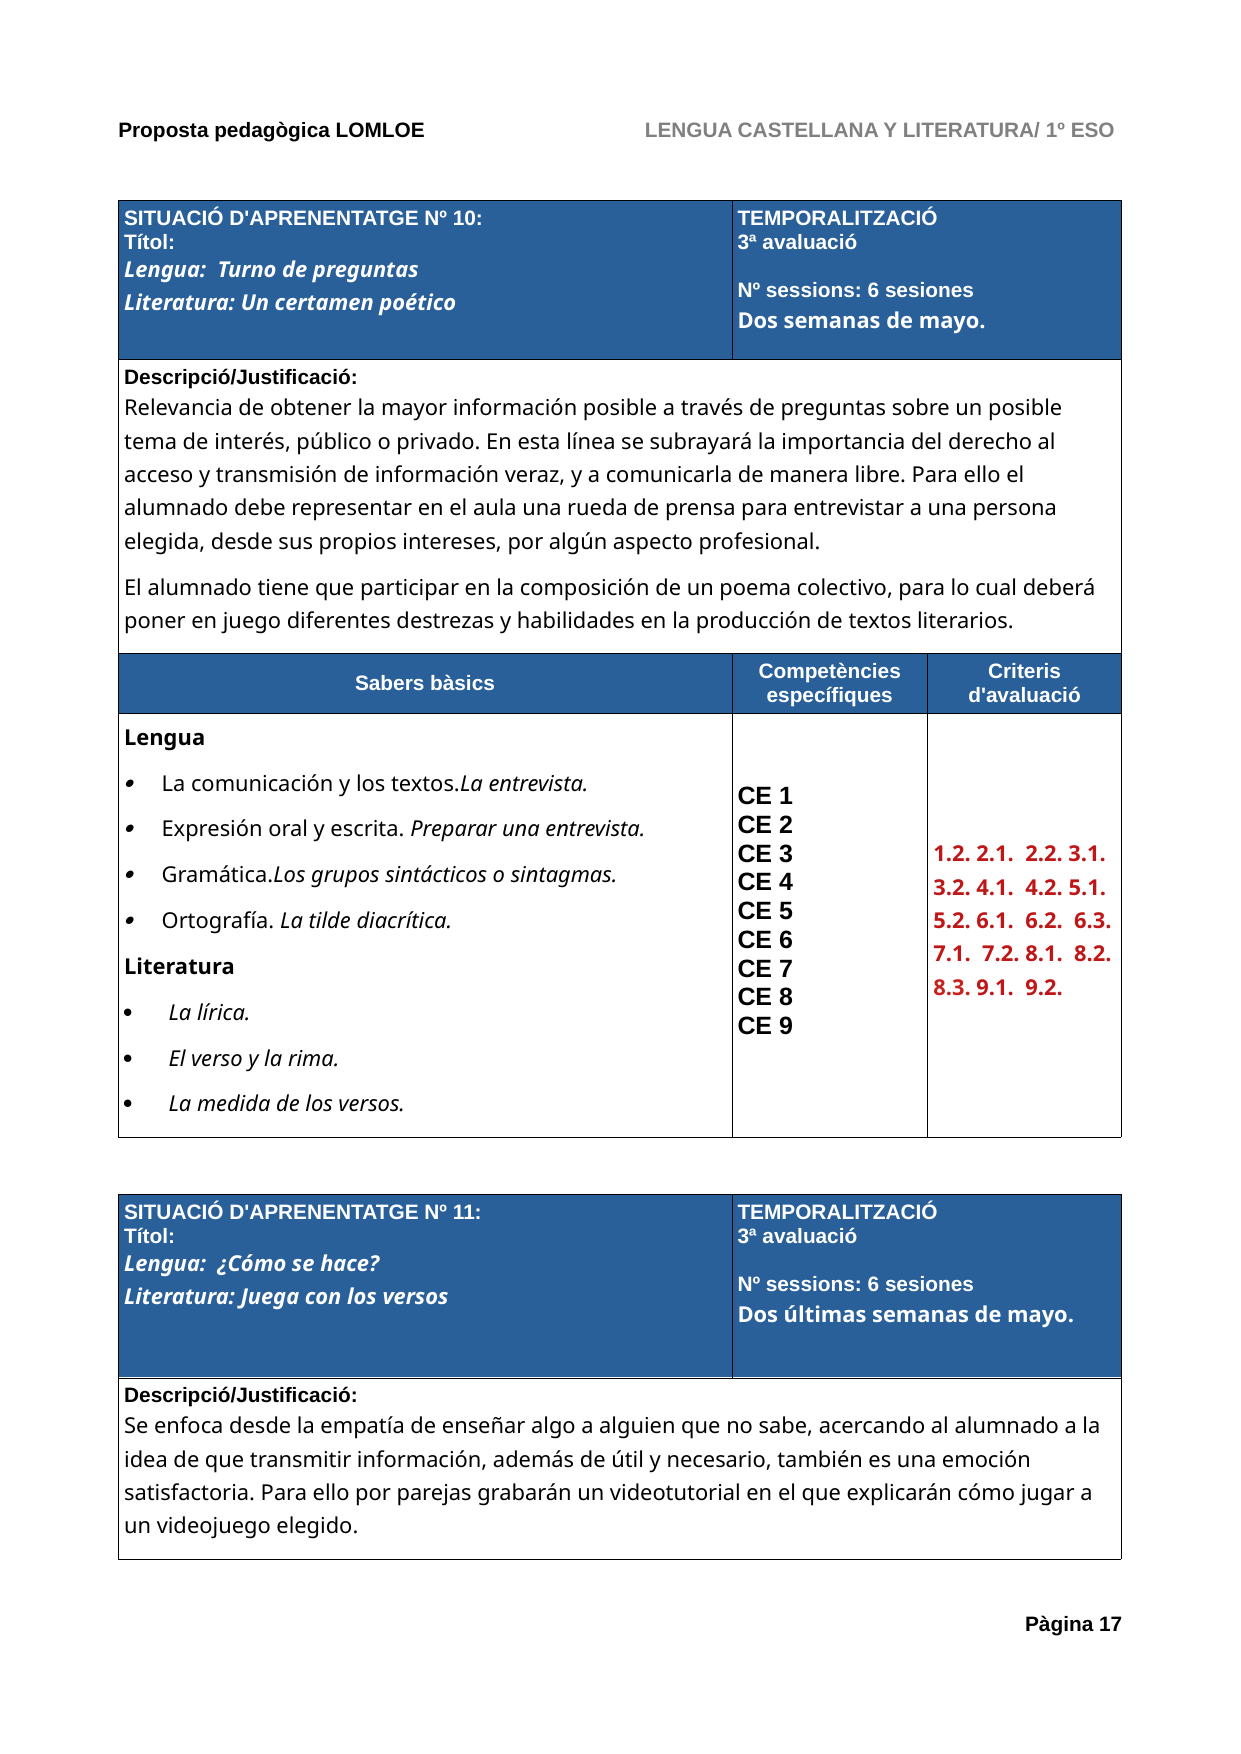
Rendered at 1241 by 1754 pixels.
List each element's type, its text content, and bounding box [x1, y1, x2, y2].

table_cell Descripció/Justificació: Relevancia de obtener la mayor información posible a través de preguntas sobre un posible tema de interés, público o privado. En esta línea se subrayará la importancia del derecho al acceso y transmisión de información veraz, y a comunicarla de manera libre. Para ello el alumnado debe representar en el aula una rueda de prensa para entrevistar a una persona elegida, desde sus propios intereses, por algún aspecto profesional. El alumnado tiene que participar en la composición de un poema colectivo, para lo cual deberá poner en juego diferentes destrezas y habilidades en la producción de textos literarios. [119, 360, 1121, 653]
table_cell Descripció/Justificació: Se enfoca desde la empatía de enseñar algo a alguien que no sabe, acercando al alumnado a la idea de que transmitir información, además de útil y necesario, también es una emoción satisfactoria. Para ello por parejas grabarán un videotutorial en el que explicarán cómo jugar a un videojuego elegido. [119, 1379, 1121, 1559]
table_cell Competències específiques [733, 654, 927, 713]
table_header TEMPORALITZACIÓ 3ª avaluació Nº sessions: 6 sesiones Dos últimas semanas de mayo. [733, 1195, 1121, 1377]
table_header TEMPORALITZACIÓ 3ª avaluació Nº sessions: 6 sesiones Dos semanas de mayo. [733, 201, 1121, 359]
table_cell Sabers bàsics [119, 654, 732, 713]
table_cell Lengua La comunicación y los textos.La entrevista. Expresión oral y escrita. Preparar una entrevista. Gramática.Los grupos sintácticos o sintagmas. Ortografía. La tilde diacrítica. Literatura La lírica. El verso y la rima. La medida de los versos. [119, 714, 732, 1137]
table_cell 1.2. 2.1. 2.2. 3.1. 3.2. 4.1. 4.2. 5.1. 5.2. 6.1. 6.2. 6.3. 7.1. 7.2. 8.1. 8.2. 8.3. 9.1. 9.2. [928, 714, 1121, 1137]
table_cell CE 1 CE 2 CE 3 CE 4 CE 5 CE 6 CE 7 CE 8 CE 9 [733, 714, 927, 1137]
table_cell Criteris d'avaluació [928, 654, 1121, 713]
table_header SITUACIÓ D'APRENENTATGE Nº 10: Títol: Lengua: Turno de preguntas Literatura: Un certamen poético [119, 201, 732, 359]
table_header SITUACIÓ D'APRENENTATGE Nº 11: Títol: Lengua: ¿Cómo se hace? Literatura: Juega con los versos [119, 1195, 732, 1377]
